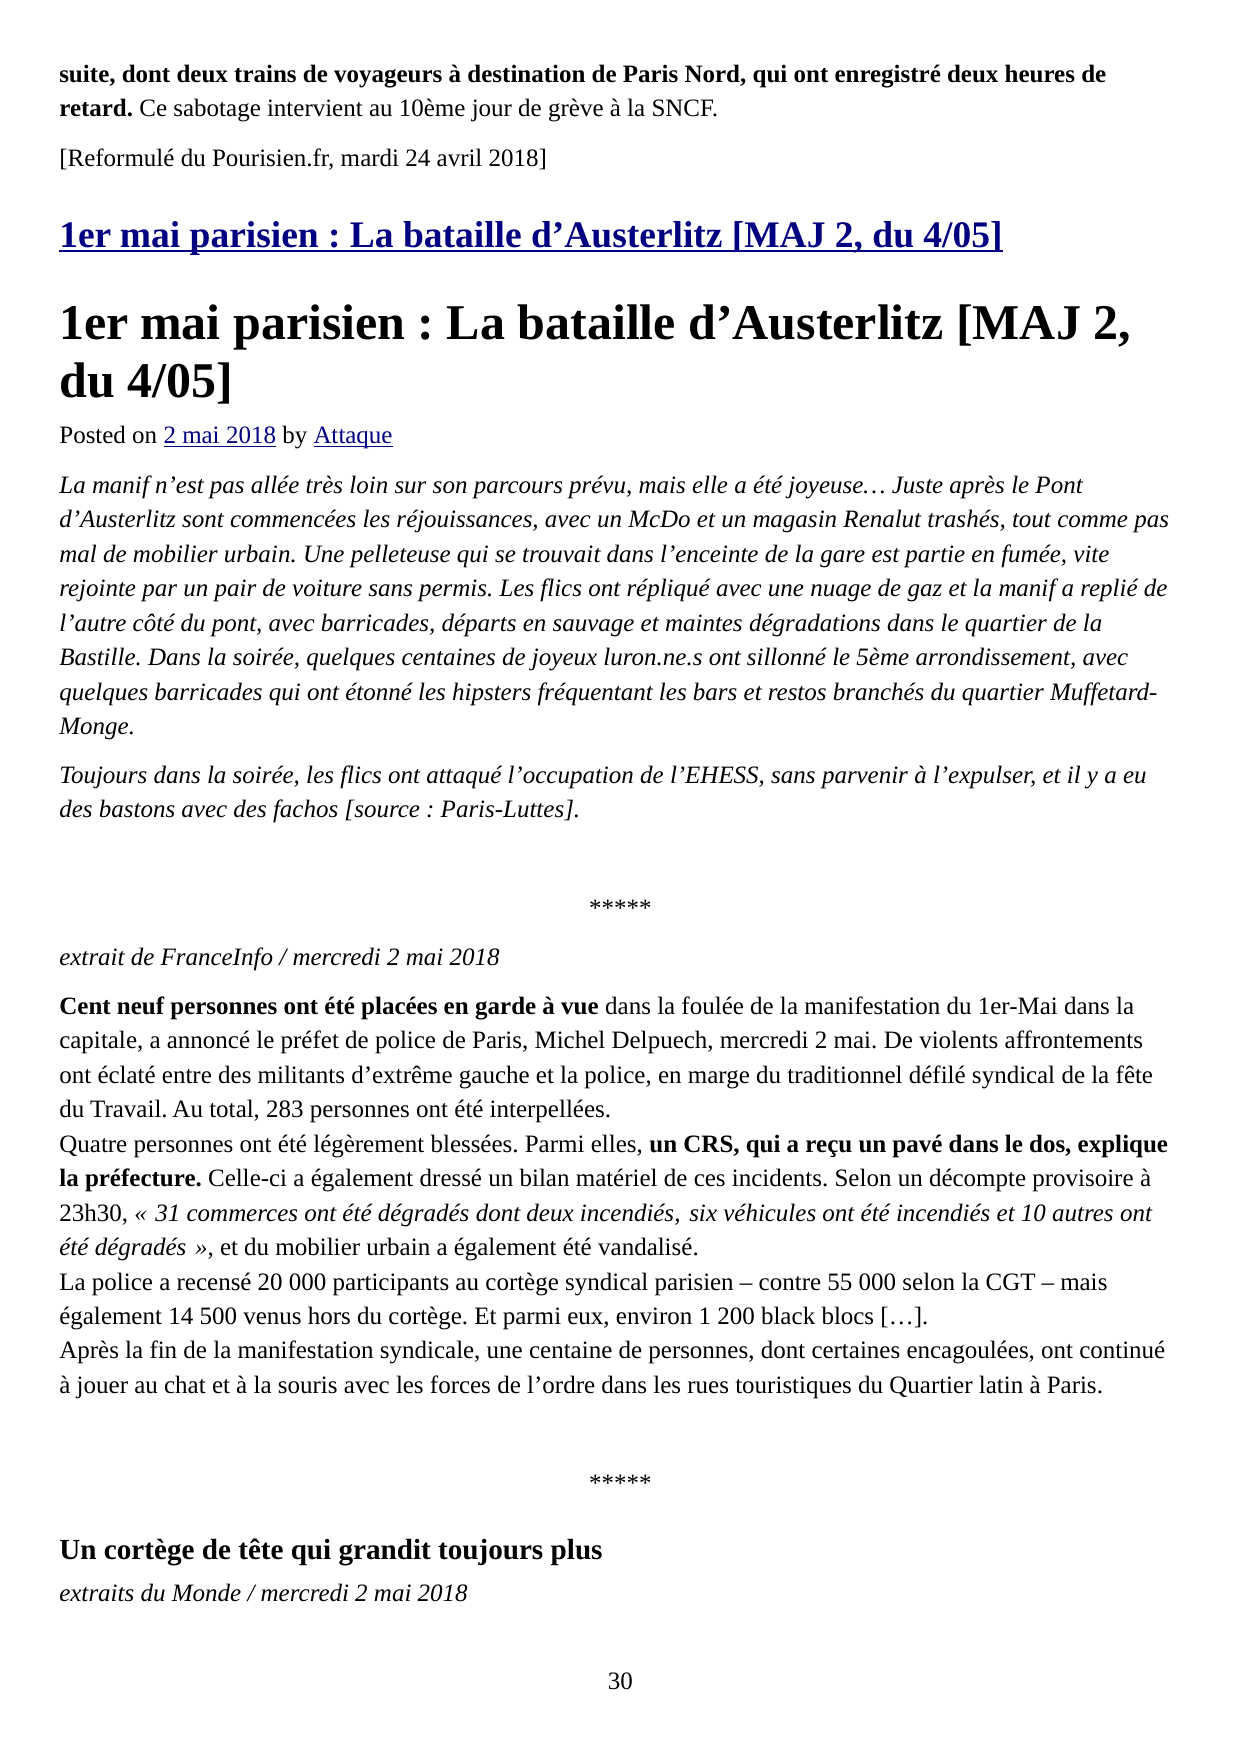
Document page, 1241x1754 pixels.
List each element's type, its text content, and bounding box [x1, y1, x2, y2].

text Cent neuf personnes ont été placées en garde à vue dans la foulée de la manifestation du 1er-Mai dans la capitale, a annoncé le préfet de police de Paris, Michel Delpuech, mercredi 2 mai. De violents affrontements ont éclaté entre des militants d’extrême gauche et la police, en marge du traditionnel défilé syndical de la fête du Travail. Au total, 283 personnes ont été interpellées. Quatre personnes ont été légèrement blessées. Parmi elles, un CRS, qui a reçu un pavé dans le dos, explique la préfecture. Celle-ci a également dressé un bilan matériel de ces incidents. Selon un décompte provisoire à 23h30, « 31 commerces ont été dégradés dont deux incendiés, six véhicules ont été incendiés et 10 autres ont été dégradés », et du mobilier urbain a également été vandalisé. La police a recensé 20 000 participants au cortège syndical parisien – contre 55 000 selon la CGT – mais également 14 500 venus hors du cortège. Et parmi eux, environ 1 200 black blocs […]. Après la fin de la manifestation syndicale, une centaine de personnes, dont certaines encagoulées, ont continué à jouer au chat et à la souris avec les forces de l’ordre dans les rues touristiques du Quartier latin à Paris. [59, 991, 1181, 1399]
text Toujours dans la soirée, les flics ont attaqué l’occupation de l’EHESS, sans parvenir à l’expulser, et il y a eu des bastons avec des fachos [source : Paris-Luttes]. [59, 760, 1181, 823]
text extrait de FranceInfo / mercredi 2 mai 2018 [59, 942, 1181, 971]
text ***** [59, 893, 1181, 921]
text [Reformulé du Pourisien.fr, mardi 24 avril 2018] [59, 143, 1181, 171]
text ***** [59, 1468, 1181, 1497]
text suite, dont deux trains de voyageurs à destination de Paris Nord, qui ont enregistré deux heures de retard. Ce sabotage intervient au 10ème jour de grève à la SNCF. [59, 59, 1181, 122]
subtitle 1er mai parisien : La bataille d’Austerlitz [MAJ 2, du 4/05] [59, 293, 1181, 408]
text Posted on 2 mai 2018 by Attaque [59, 421, 1181, 449]
subtitle Un cortège de tête qui grandit toujours plus [59, 1532, 1181, 1565]
subtitle 1er mai parisien : La bataille d’Austerlitz [MAJ 2, du 4/05] [59, 212, 1181, 256]
text La manif n’est pas allée très loin sur son parcours prévu, mais elle a été joyeuse… Juste après le Pont d’Austerlitz sont commencées les réjouissances, avec un McDo et un magasin Renalut trashés, tout comme pas mal de mobilier urbain. Une pelleteuse qui se trouvait dans l’enceinte de la gare est partie en fumée, vite rejointe par un pair de voiture sans permis. Les flics ont répliqué avec une nuage de gaz et la manif a replié de l’autre côté du pont, avec barricades, départs en sauvage et maintes dégradations dans le quartier de la Bastille. Dans la soirée, quelques centaines de joyeux luron.ne.s ont sillonné le 5ème arrondissement, avec quelques barricades qui ont étonné les hipsters fréquentant les bars et restos branchés du quartier Muffetard-Monge. [59, 470, 1181, 740]
text extraits du Monde / mercredi 2 mai 2018 [59, 1578, 1181, 1607]
